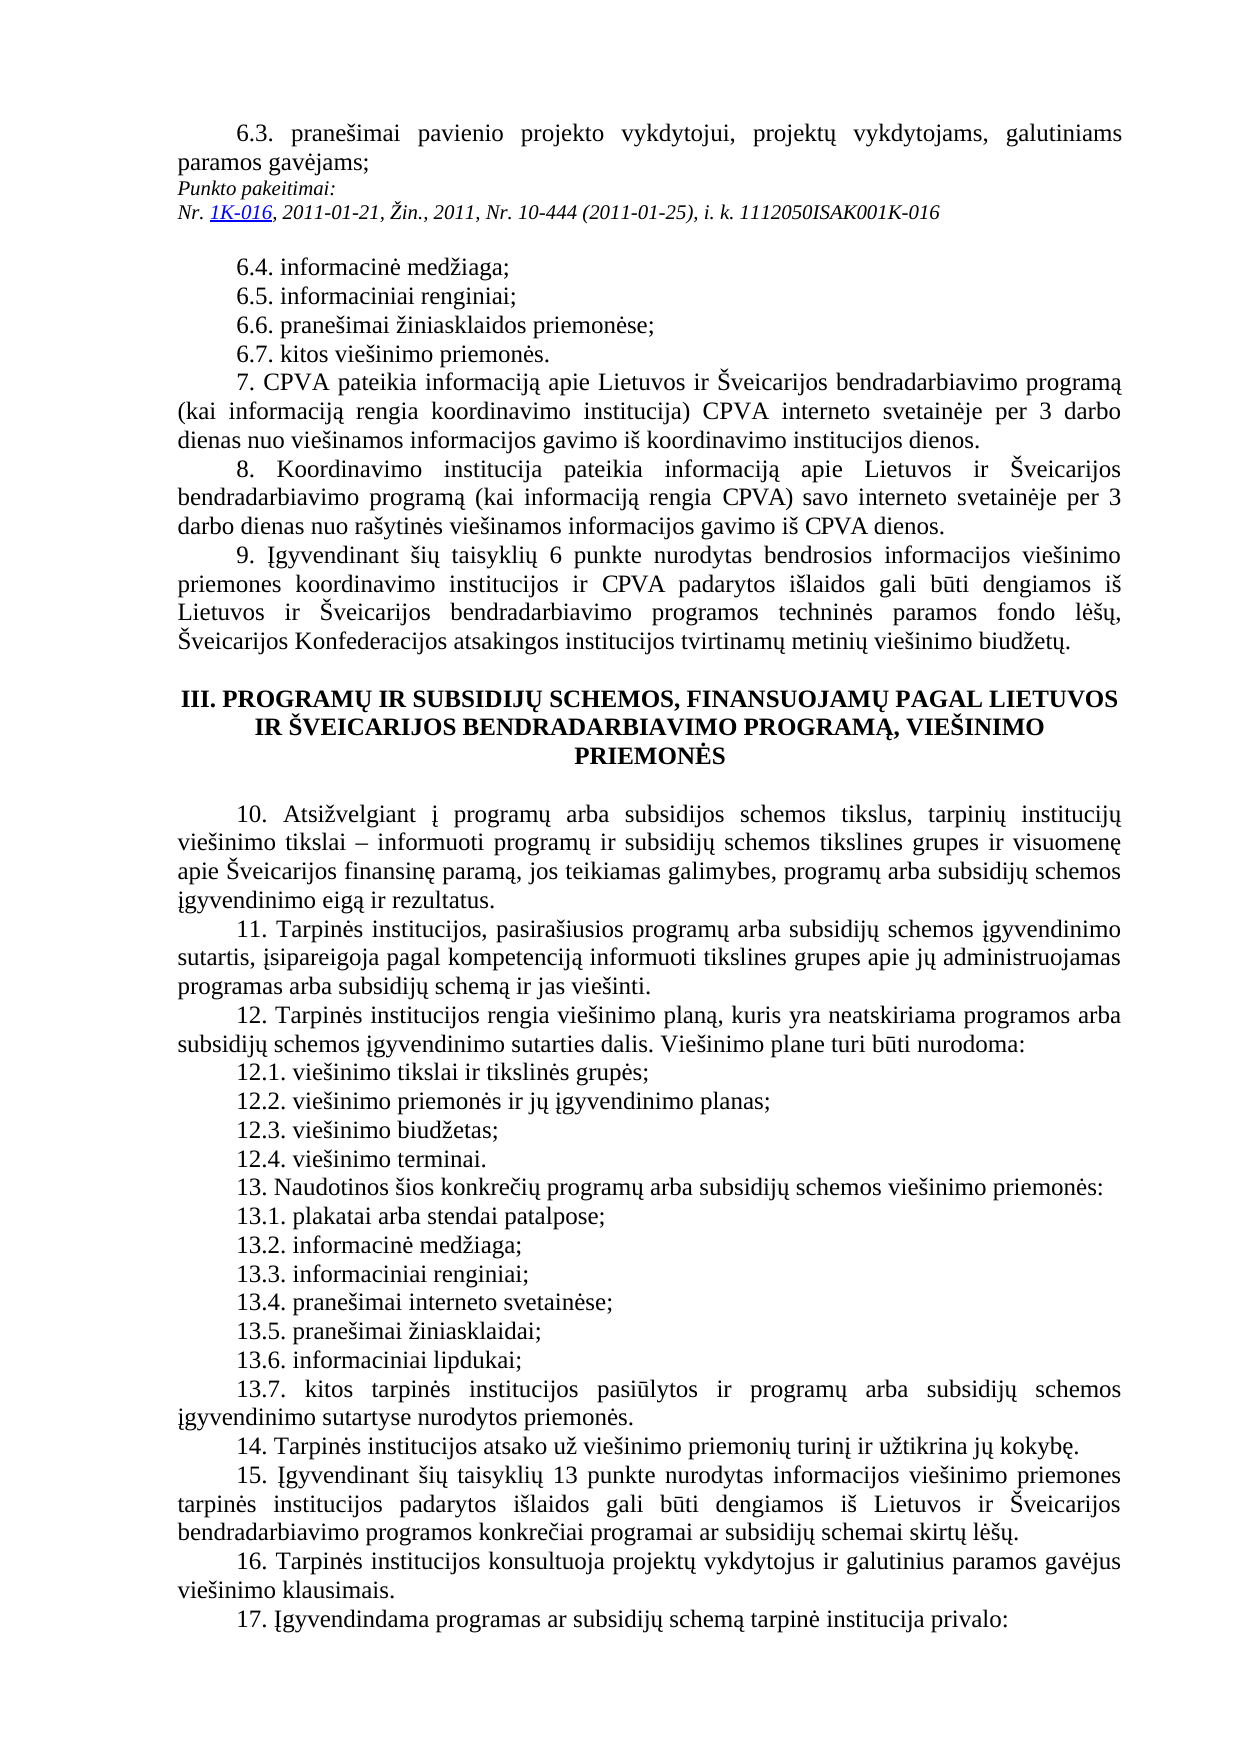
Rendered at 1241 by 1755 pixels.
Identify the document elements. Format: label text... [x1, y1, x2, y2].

text 13.6. informaciniai lipdukai; [177, 1345, 1122, 1374]
text 17. Įgyvendindama programas ar subsidijų schemą tarpinė institucija privalo: [177, 1604, 1122, 1632]
text 13.2. informacinė medžiaga; [177, 1230, 1122, 1259]
text 11. Tarpinės institucijos, pasirašiusios programų arba subsidijų schemos įgyvendinimo sutartis, įsipareigoja pagal kompetenciją informuoti tikslines grupes apie jų administruojamas programas arba subsidijų schemą ir jas viešinti. [177, 914, 1122, 1000]
text 12. Tarpinės institucijos rengia viešinimo planą, kuris yra neatskiriama programos arba subsidijų schemos įgyvendinimo sutarties dalis. Viešinimo plane turi būti nurodoma: [177, 1000, 1122, 1057]
text 10. Atsižvelgiant į programų arba subsidijos schemos tikslus, tarpinių institucijų viešinimo tikslai – informuoti programų ir subsidijų schemos tikslines grupes ir visuomenę apie Šveicarijos finansinę paramą, jos teikiamas galimybes, programų arba subsidijų schemos įgyvendinimo eigą ir rezultatus. [177, 799, 1122, 914]
text 7. CPVA pateikia informaciją apie Lietuvos ir Šveicarijos bendradarbiavimo programą (kai informaciją rengia koordinavimo institucija) CPVA interneto svetainėje per 3 darbo dienas nuo viešinamos informacijos gavimo iš koordinavimo institucijos dienos. [177, 367, 1122, 454]
text 6.3. pranešimai pavienio projekto vykdytojui, projektų vykdytojams, galutiniams paramos gavėjams; [177, 118, 1122, 176]
text 6.6. pranešimai žiniasklaidos priemonėse; [177, 310, 1122, 339]
text 9. Įgyvendinant šių taisyklių 6 punkte nurodytas bendrosios informacijos viešinimo priemones koordinavimo institucijos ir CPVA padarytos išlaidos gali būti dengiamos iš Lietuvos ir Šveicarijos bendradarbiavimo programos techninės paramos fondo lėšų, Šveicarijos Konfederacijos atsakingos institucijos tvirtinamų metinių viešinimo biudžetų. [177, 540, 1122, 655]
text 12.2. viešinimo priemonės ir jų įgyvendinimo planas; [177, 1086, 1122, 1115]
text 13. Naudotinos šios konkrečių programų arba subsidijų schemos viešinimo priemonės: [177, 1172, 1122, 1201]
text Nr. 1K-016, 2011-01-21, Žin., 2011, Nr. 10-444 (2011-01-25), i. k. 1112050ISAK001K-016 [177, 200, 1122, 224]
text 13.5. pranešimai žiniasklaidai; [177, 1316, 1122, 1345]
text 13.4. pranešimai interneto svetainėse; [177, 1287, 1122, 1316]
text 8. Koordinavimo institucija pateikia informaciją apie Lietuvos ir Šveicarijos bendradarbiavimo programą (kai informaciją rengia CPVA) savo interneto svetainėje per 3 darbo dienas nuo rašytinės viešinamos informacijos gavimo iš CPVA dienos. [177, 454, 1122, 540]
text 12.3. viešinimo biudžetas; [177, 1115, 1122, 1144]
text 12.4. viešinimo terminai. [177, 1144, 1122, 1172]
text 16. Tarpinės institucijos konsultuoja projektų vykdytojus ir galutinius paramos gavėjus viešinimo klausimais. [177, 1546, 1122, 1604]
text 15. Įgyvendinant šių taisyklių 13 punkte nurodytas informacijos viešinimo priemones tarpinės institucijos padarytos išlaidos gali būti dengiamos iš Lietuvos ir Šveicarijos bendradarbiavimo programos konkrečiai programai ar subsidijų schemai skirtų lėšų. [177, 1460, 1122, 1546]
text Punkto pakeitimai: [177, 176, 1122, 200]
text 14. Tarpinės institucijos atsako už viešinimo priemonių turinį ir užtikrina jų kokybę. [177, 1431, 1122, 1460]
text 6.5. informaciniai renginiai; [177, 281, 1122, 310]
text 13.1. plakatai arba stendai patalpose; [177, 1201, 1122, 1230]
text 12.1. viešinimo tikslai ir tikslinės grupės; [177, 1057, 1122, 1086]
text III. PROGRAMŲ IR SUBSIDIJŲ SCHEMOS, FINANSUOJAMŲ PAGAL LIETUVOS IR ŠVEICARIJOS BENDRADARBIAVIMO PROGRAMĄ, VIEŠINIMO PRIEMONĖS [177, 684, 1122, 770]
text 13.7. kitos tarpinės institucijos pasiūlytos ir programų arba subsidijų schemos įgyvendinimo sutartyse nurodytos priemonės. [177, 1374, 1122, 1431]
text 6.7. kitos viešinimo priemonės. [177, 339, 1122, 367]
text 6.4. informacinė medžiaga; [177, 252, 1122, 281]
text 13.3. informaciniai renginiai; [177, 1259, 1122, 1287]
